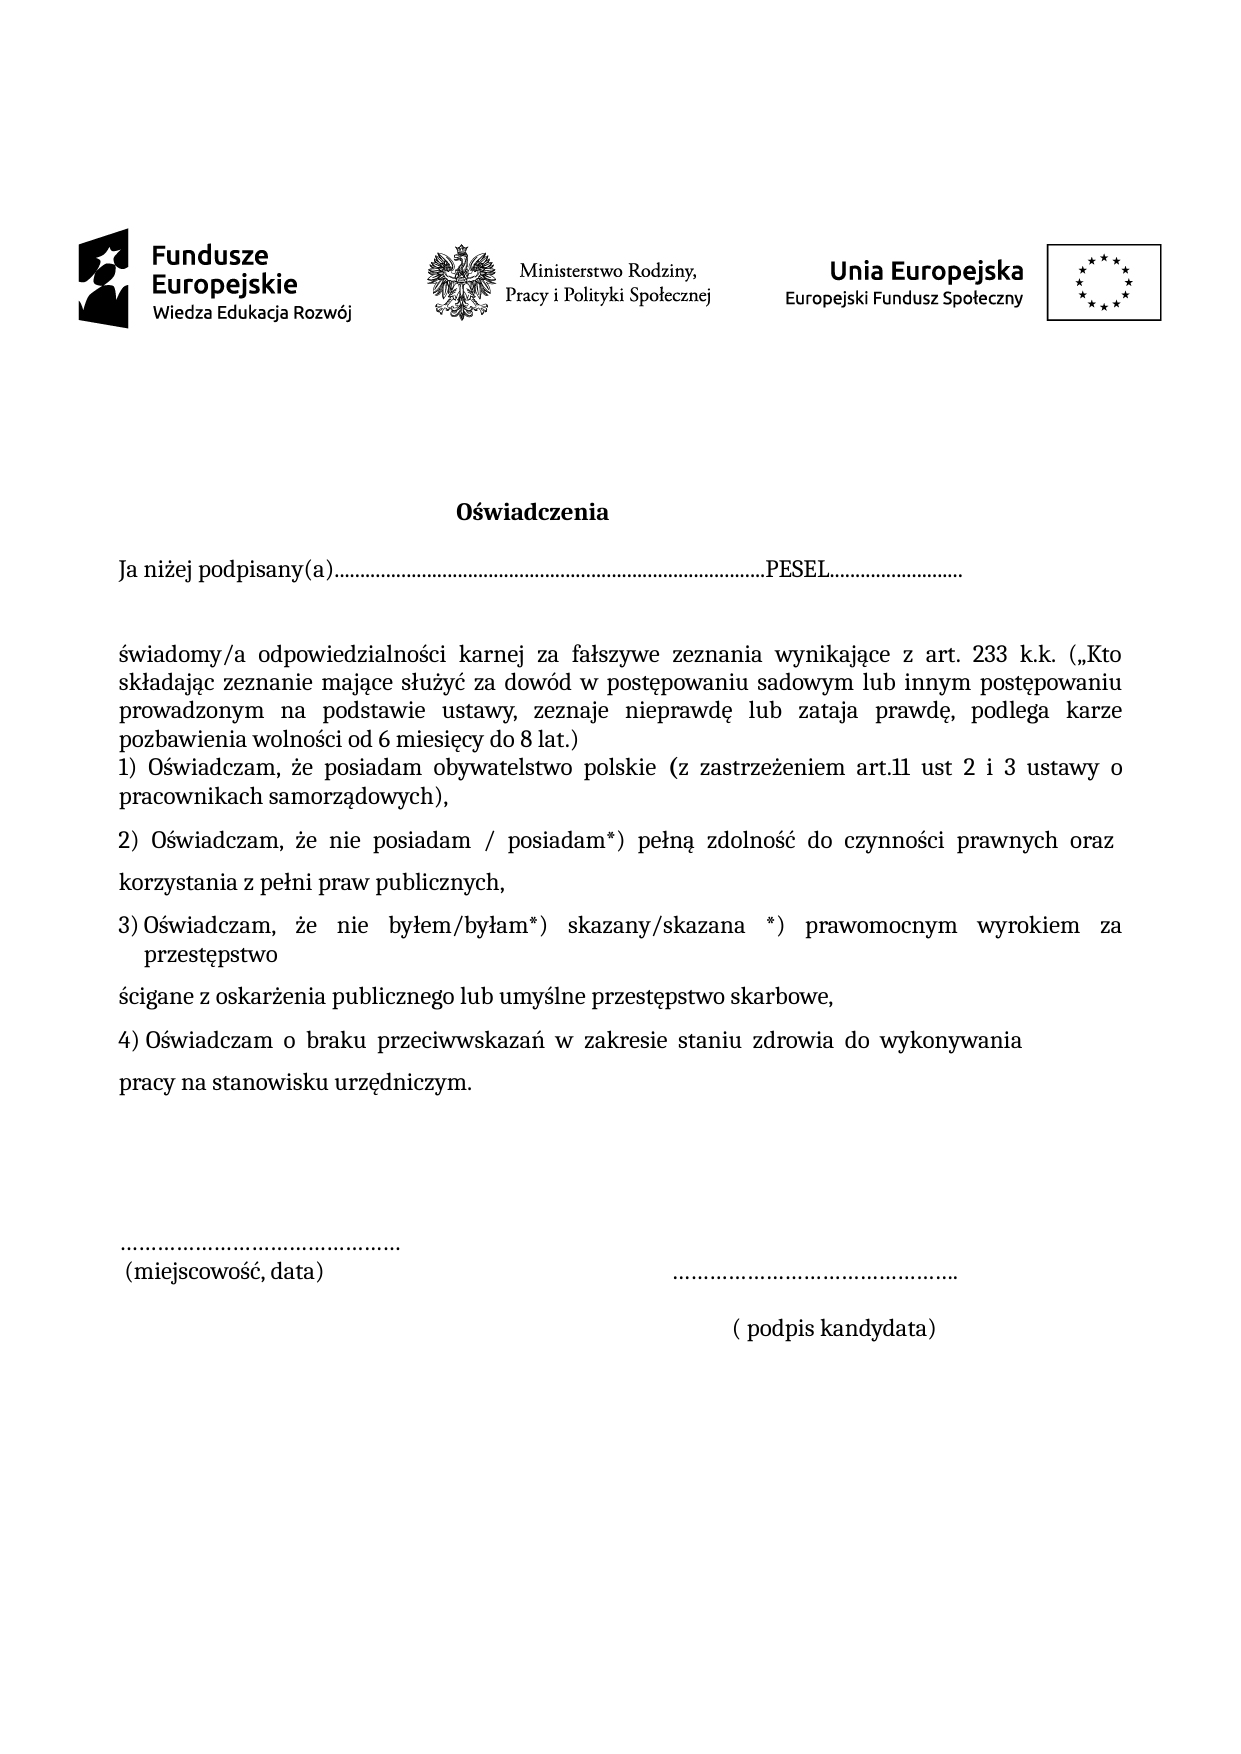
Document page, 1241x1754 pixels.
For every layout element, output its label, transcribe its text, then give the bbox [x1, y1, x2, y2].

text ……………………………………… [119, 1228, 1067, 1257]
text świadomy/a odpowiedzialności karnej za fałszywe zeznania wynikające z art. 233 k.k. („Kto składając zeznanie mające służyć za dowód w postępowaniu sadowym lub innym postępowaniu prowadzonym na podstawie ustawy, zeznaje nieprawdę lub zataja prawdę, podlega karze pozbawienia wolności od 6 miesięcy do 8 lat.) [119, 640, 1123, 753]
text (miejscowość, data) ………………………………………. [119, 1257, 1067, 1286]
text ( podpis kandydata) [237, 1314, 1123, 1343]
text 1) Oświadczam, że posiadam obywatelstwo polskie (z zastrzeżeniem art.11 ust 2 i 3 ustawy o pracownikach samorządowych), [119, 753, 1123, 811]
list Oświadczam o braku przeciwwskazań w zakresie staniu zdrowia do wykonywania pracy na stanowisku urzędniczym. [118, 1026, 1023, 1096]
picture [0, 145, 1241, 412]
list Oświadczam, że nie posiadam / posiadam*) pełną zdolność do czynności prawnych oraz korzystania z pełni praw publicznych, [118, 826, 1115, 896]
text Oświadczenia [456, 498, 1123, 527]
text Ja niżej podpisany(a)....................................................................................PESEL.......................... [119, 554, 1123, 583]
list Oświadczam, że nie byłem/byłam*) skazany/skazana *) prawomocnym wyrokiem za przestępstwo [118, 911, 1123, 968]
text ścigane z oskarżenia publicznego lub umyślne przestępstwo skarbowe, [119, 982, 1123, 1011]
